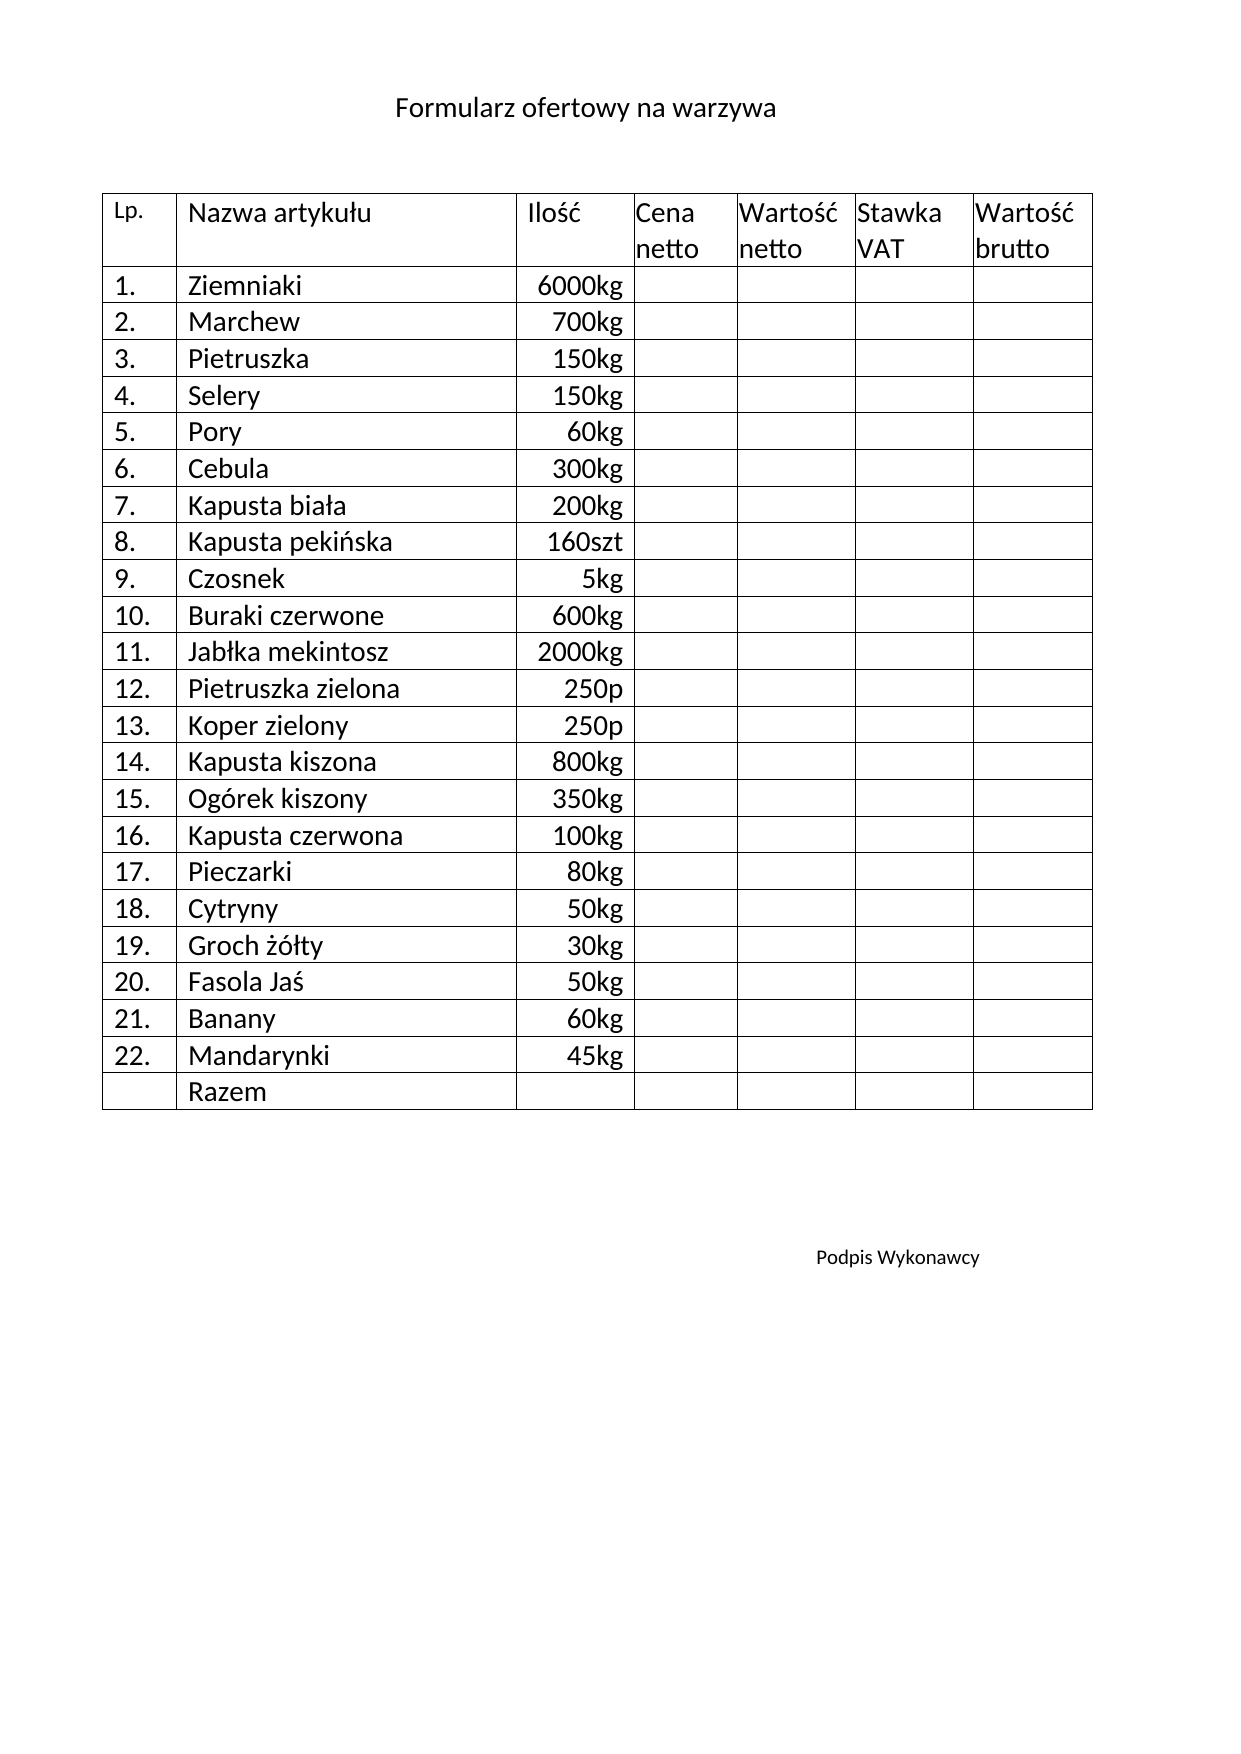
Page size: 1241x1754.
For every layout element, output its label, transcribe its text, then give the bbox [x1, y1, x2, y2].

table_cell [974, 1073, 1092, 1109]
table_cell [856, 303, 973, 339]
table_cell [738, 560, 855, 596]
table_cell 21. [103, 1000, 176, 1036]
table_cell Banany [177, 1000, 516, 1036]
table_cell 17. [103, 853, 176, 889]
table_cell [635, 853, 737, 889]
table_cell [856, 1037, 973, 1072]
table_cell [856, 523, 973, 559]
table_cell 4. [103, 377, 176, 412]
table_cell 150kg [517, 340, 634, 376]
table_cell [974, 633, 1092, 669]
table_cell Ziemniaki [177, 267, 516, 302]
table_cell [856, 707, 973, 742]
table_cell 2. [103, 303, 176, 339]
table_cell 160szt [517, 523, 634, 559]
table_cell [974, 267, 1092, 302]
table_cell 150kg [517, 377, 634, 412]
table_cell [856, 487, 973, 522]
table_cell [974, 450, 1092, 486]
table_cell 80kg [517, 853, 634, 889]
table_cell Groch żółty [177, 927, 516, 962]
table_cell Cytryny [177, 890, 516, 926]
table_cell [738, 597, 855, 632]
table_cell [974, 927, 1092, 962]
table_cell [856, 560, 973, 596]
table_cell [738, 377, 855, 412]
table_header Wartość brutto [974, 194, 1092, 266]
table_cell [738, 853, 855, 889]
table_cell 600kg [517, 597, 634, 632]
table_cell [974, 340, 1092, 376]
table_cell [974, 597, 1092, 632]
table_cell [738, 450, 855, 486]
table_cell 16. [103, 817, 176, 852]
table_cell 10. [103, 597, 176, 632]
table_cell [974, 1000, 1092, 1036]
table_cell Kapusta pekińska [177, 523, 516, 559]
table_cell [738, 890, 855, 926]
table_cell [856, 817, 973, 852]
table_cell 18. [103, 890, 176, 926]
table_cell 3. [103, 340, 176, 376]
table_cell [856, 963, 973, 999]
table_cell Pory [177, 413, 516, 449]
table_cell 30kg [517, 927, 634, 962]
table_cell [738, 927, 855, 962]
table_cell [635, 707, 737, 742]
table_cell 9. [103, 560, 176, 596]
table_cell [635, 523, 737, 559]
table_header Cena netto [635, 194, 737, 266]
table_cell [635, 927, 737, 962]
table_cell [856, 340, 973, 376]
table_cell [635, 890, 737, 926]
table_cell 15. [103, 780, 176, 816]
table_cell Koper zielony [177, 707, 516, 742]
table_cell [738, 743, 855, 779]
table_cell [974, 743, 1092, 779]
table_cell 1. [103, 267, 176, 302]
table_cell 50kg [517, 890, 634, 926]
table_cell [856, 927, 973, 962]
table_cell [635, 1037, 737, 1072]
table_cell 11. [103, 633, 176, 669]
table_cell 5kg [517, 560, 634, 596]
table_cell 12. [103, 670, 176, 706]
table_cell [635, 670, 737, 706]
table_cell [738, 707, 855, 742]
table_cell [635, 633, 737, 669]
table_cell 14. [103, 743, 176, 779]
table_cell [517, 1073, 634, 1109]
table_cell [856, 633, 973, 669]
text Formularz ofertowy na warzywa [295, 89, 1093, 124]
table_cell Fasola Jaś [177, 963, 516, 999]
table_cell [738, 633, 855, 669]
table_cell [635, 1000, 737, 1036]
table_cell Selery [177, 377, 516, 412]
table_cell [738, 267, 855, 302]
table_header Stawka VAT [856, 194, 973, 266]
table_cell [635, 303, 737, 339]
table_header Lp. [103, 194, 176, 266]
table_cell Kapusta czerwona [177, 817, 516, 852]
table_cell 300kg [517, 450, 634, 486]
table_cell [738, 1000, 855, 1036]
table_cell [738, 817, 855, 852]
table_cell [635, 267, 737, 302]
table_cell [974, 487, 1092, 522]
table_cell 7. [103, 487, 176, 522]
table_cell Kapusta biała [177, 487, 516, 522]
table_cell Pietruszka zielona [177, 670, 516, 706]
table_cell 250p [517, 670, 634, 706]
table_cell 8. [103, 523, 176, 559]
table_cell 250p [517, 707, 634, 742]
table_cell 20. [103, 963, 176, 999]
table_cell [974, 560, 1092, 596]
table_cell [974, 963, 1092, 999]
table_cell 13. [103, 707, 176, 742]
table_cell [974, 853, 1092, 889]
table_cell 60kg [517, 413, 634, 449]
table_cell [635, 780, 737, 816]
table_cell [856, 853, 973, 889]
table_cell 800kg [517, 743, 634, 779]
table_cell [103, 1073, 176, 1109]
table_cell Jabłka mekintosz [177, 633, 516, 669]
table_header Wartość netto [738, 194, 855, 266]
table_cell [974, 890, 1092, 926]
table_cell [856, 1000, 973, 1036]
table_cell Pietruszka [177, 340, 516, 376]
table_cell [635, 487, 737, 522]
table_cell 2000kg [517, 633, 634, 669]
table_cell [856, 1073, 973, 1109]
table_cell 5. [103, 413, 176, 449]
table_cell [635, 817, 737, 852]
table_cell [738, 963, 855, 999]
table_cell 22. [103, 1037, 176, 1072]
table_cell Kapusta kiszona [177, 743, 516, 779]
table_cell [635, 413, 737, 449]
table_cell [738, 303, 855, 339]
table_cell [974, 817, 1092, 852]
table_cell [738, 1037, 855, 1072]
table_cell [635, 743, 737, 779]
table_cell Pieczarki [177, 853, 516, 889]
table_cell 700kg [517, 303, 634, 339]
table_header Ilość [517, 194, 634, 266]
table_cell 60kg [517, 1000, 634, 1036]
table_cell [974, 523, 1092, 559]
table_cell [974, 413, 1092, 449]
table_cell [635, 963, 737, 999]
table_cell Razem [177, 1073, 516, 1109]
table_cell [856, 597, 973, 632]
table_header Nazwa artykułu [177, 194, 516, 266]
table_cell 45kg [517, 1037, 634, 1072]
table_cell [974, 707, 1092, 742]
table_cell 100kg [517, 817, 634, 852]
table_cell [856, 890, 973, 926]
table_cell [738, 523, 855, 559]
table_cell [738, 670, 855, 706]
table_cell 50kg [517, 963, 634, 999]
table_cell [856, 780, 973, 816]
table_cell 200kg [517, 487, 634, 522]
table_cell [856, 743, 973, 779]
table_cell [738, 413, 855, 449]
table_cell [974, 780, 1092, 816]
table_cell [856, 413, 973, 449]
table_cell [974, 377, 1092, 412]
table_cell [635, 340, 737, 376]
table_cell [738, 780, 855, 816]
table_cell Ogórek kiszony [177, 780, 516, 816]
table_cell [974, 1037, 1092, 1072]
table_cell 350kg [517, 780, 634, 816]
table_cell [635, 1073, 737, 1109]
table_cell Cebula [177, 450, 516, 486]
table_cell [635, 450, 737, 486]
table_cell Czosnek [177, 560, 516, 596]
table_cell [738, 487, 855, 522]
text Podpis Wykonawcy [738, 1244, 1093, 1269]
table_cell Buraki czerwone [177, 597, 516, 632]
table_cell [974, 303, 1092, 339]
table_cell [974, 670, 1092, 706]
table_cell [635, 597, 737, 632]
table_cell 6. [103, 450, 176, 486]
table_cell [738, 1073, 855, 1109]
table_cell [635, 560, 737, 596]
table_cell [738, 340, 855, 376]
table_cell [856, 267, 973, 302]
table_cell 19. [103, 927, 176, 962]
table_cell [856, 670, 973, 706]
table_cell [856, 377, 973, 412]
table_cell 6000kg [517, 267, 634, 302]
table_cell Mandarynki [177, 1037, 516, 1072]
table_cell [856, 450, 973, 486]
table_cell Marchew [177, 303, 516, 339]
table_cell [635, 377, 737, 412]
